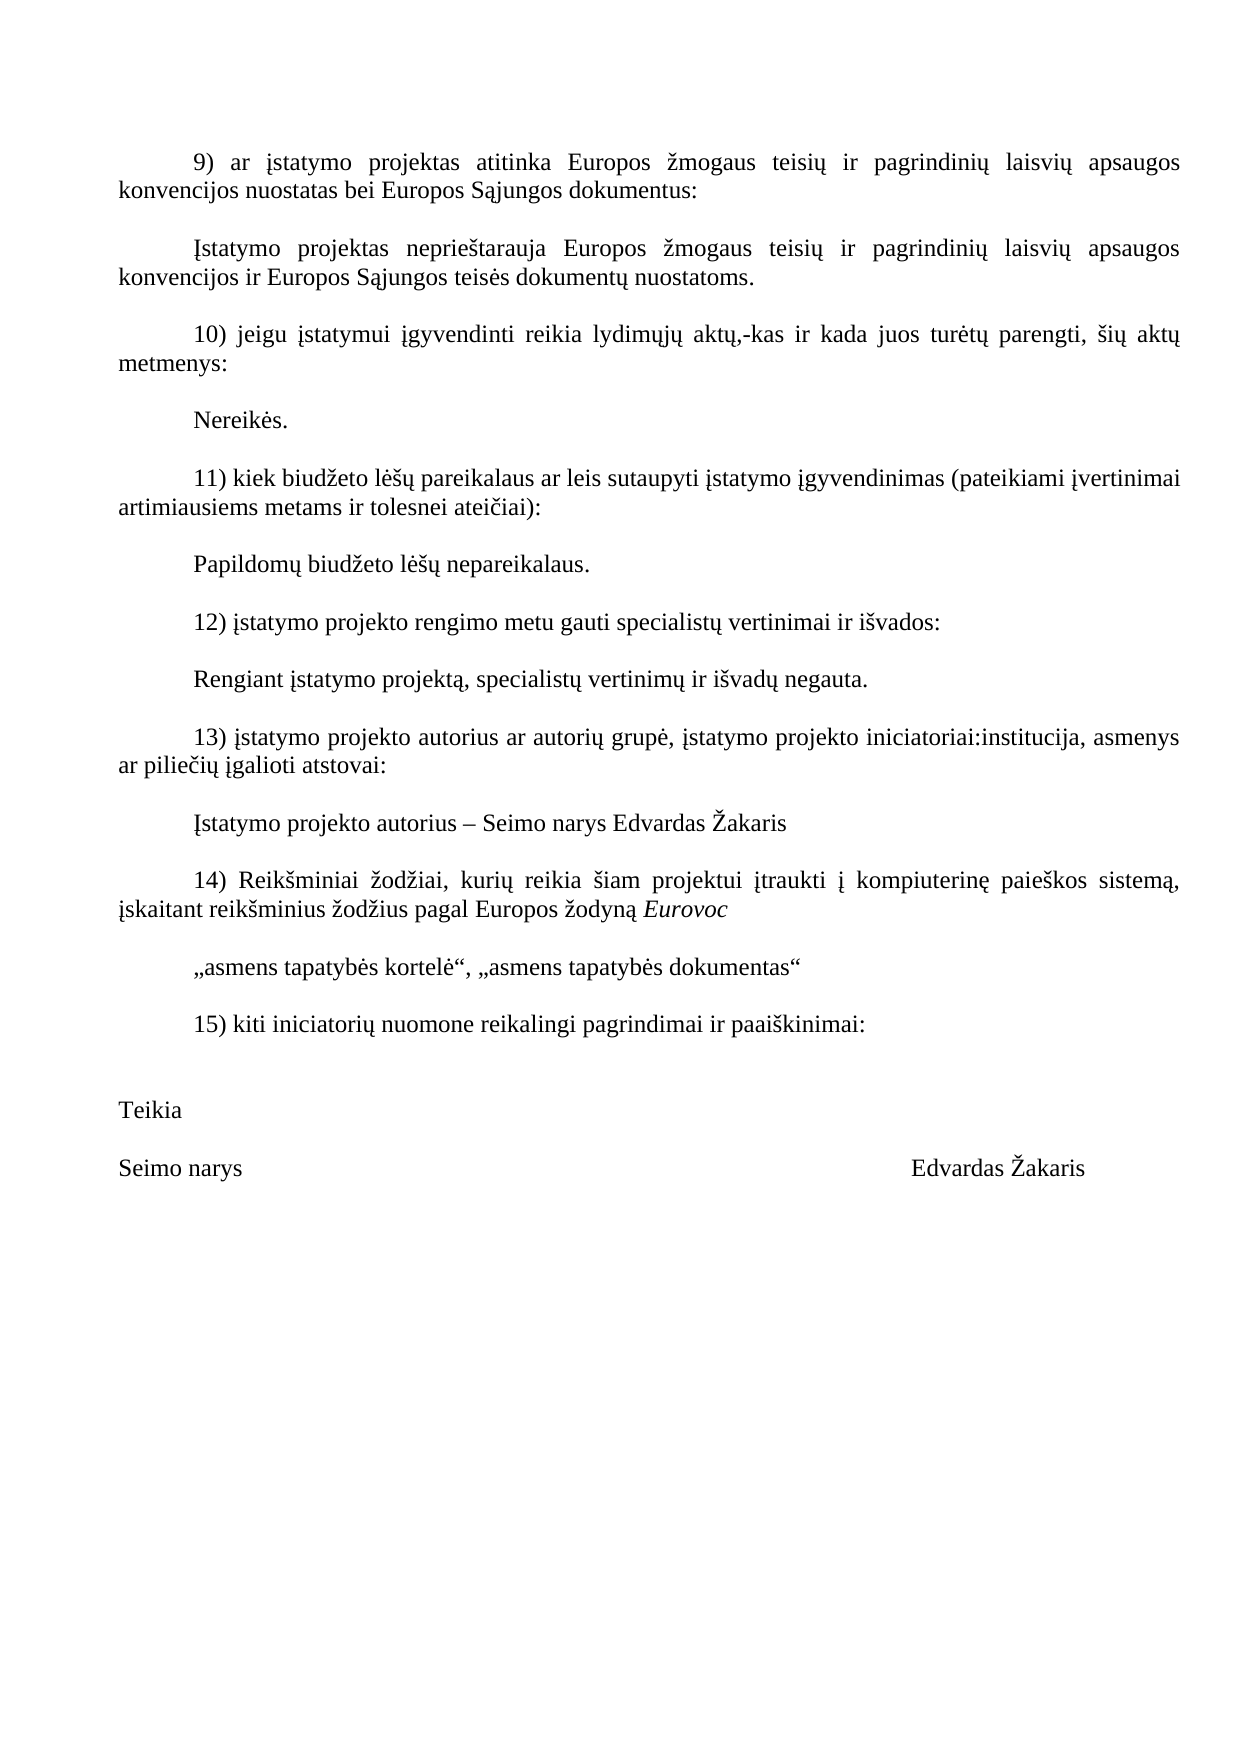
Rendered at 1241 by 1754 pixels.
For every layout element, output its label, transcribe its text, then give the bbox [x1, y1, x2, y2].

text Seimo narys Edvardas Žakaris [118, 1153, 1181, 1182]
text 12) įstatymo projekto rengimo metu gauti specialistų vertinimai ir išvados: [118, 607, 1181, 636]
text Įstatymo projektas neprieštarauja Europos žmogaus teisių ir pagrindinių laisvių apsaugos konvencijos ir Europos Sąjungos teisės dokumentų nuostatoms. [118, 233, 1181, 291]
text Papildomų biudžeto lėšų nepareikalaus. [118, 549, 1181, 578]
subtitle Teikia [118, 1096, 1181, 1124]
text 13) įstatymo projekto autorius ar autorių grupė, įstatymo projekto iniciatoriai:institucija, asmenys ar piliečių įgalioti atstovai: [118, 722, 1181, 779]
text Nereikės. [118, 406, 1181, 434]
text 10) jeigu įstatymui įgyvendinti reikia lydimųjų aktų,-kas ir kada juos turėtų parengti, šių aktų metmenys: [118, 319, 1181, 377]
text Įstatymo projekto autorius – Seimo narys Edvardas Žakaris [118, 808, 1181, 837]
text 15) kiti iniciatorių nuomone reikalingi pagrindimai ir paaiškinimai: [118, 1009, 1181, 1038]
text 14) Reikšminiai žodžiai, kurių reikia šiam projektui įtraukti į kompiuterinę paieškos sistemą, įskaitant reikšminius žodžius pagal Europos žodyną Eurovoc [118, 866, 1181, 923]
text Rengiant įstatymo projektą, specialistų vertinimų ir išvadų negauta. [118, 664, 1181, 693]
text 11) kiek biudžeto lėšų pareikalaus ar leis sutaupyti įstatymo įgyvendinimas (pateikiami įvertinimai artimiausiems metams ir tolesnei ateičiai): [118, 463, 1181, 521]
text 9) ar įstatymo projektas atitinka Europos žmogaus teisių ir pagrindinių laisvių apsaugos konvencijos nuostatas bei Europos Sąjungos dokumentus: [118, 147, 1181, 204]
text „asmens tapatybės kortelė“, „asmens tapatybės dokumentas“ [118, 952, 1181, 981]
